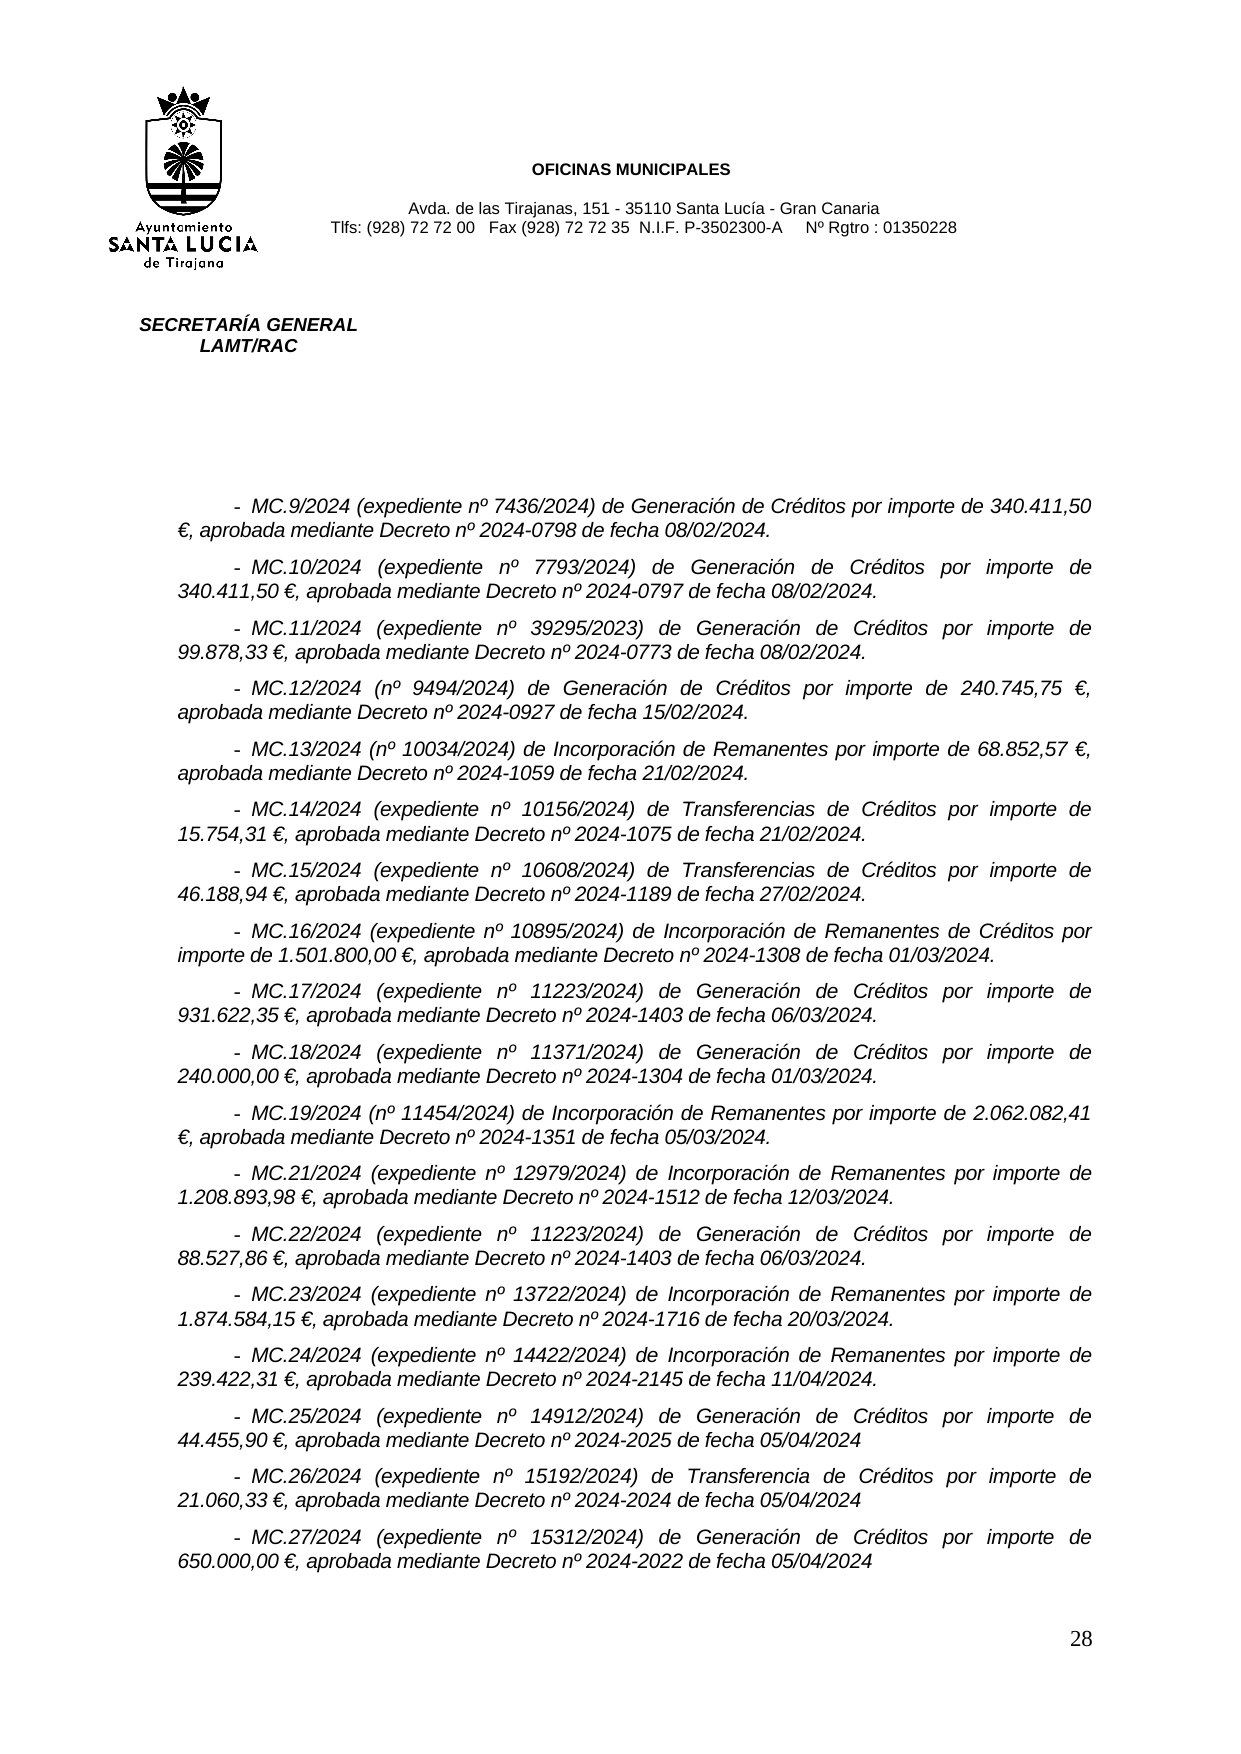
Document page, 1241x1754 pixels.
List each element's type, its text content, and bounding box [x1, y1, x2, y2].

list MC.23/2024 (expediente nº 13722/2024) de Incorporación de Remanentes por importe de 1.874.584,15 €, aprobada mediante Decreto nº 2024-1716 de fecha 20/03/2024. [177, 1282, 1092, 1330]
list MC.13/2024 (nº 10034/2024) de Incorporación de Remanentes por importe de 68.852,57 €, aprobada mediante Decreto nº 2024-1059 de fecha 21/02/2024. [177, 737, 1092, 785]
picture [80, 56, 286, 296]
list MC.9/2024 (expediente nº 7436/2024) de Generación de Créditos por importe de 340.411,50 €, aprobada mediante Decreto nº 2024-0798 de fecha 08/02/2024. [177, 494, 1092, 542]
list MC.27/2024 (expediente nº 15312/2024) de Generación de Créditos por importe de 650.000,00 €, aprobada mediante Decreto nº 2024-2022 de fecha 05/04/2024 [177, 1525, 1092, 1573]
list MC.11/2024 (expediente nº 39295/2023) de Generación de Créditos por importe de 99.878,33 €, aprobada mediante Decreto nº 2024-0773 de fecha 08/02/2024. [177, 615, 1092, 663]
list MC.26/2024 (expediente nº 15192/2024) de Transferencia de Créditos por importe de 21.060,33 €, aprobada mediante Decreto nº 2024-2024 de fecha 05/04/2024 [177, 1464, 1092, 1512]
list MC.24/2024 (expediente nº 14422/2024) de Incorporación de Remanentes por importe de 239.422,31 €, aprobada mediante Decreto nº 2024-2145 de fecha 11/04/2024. [177, 1343, 1092, 1391]
list MC.15/2024 (expediente nº 10608/2024) de Transferencias de Créditos por importe de 46.188,94 €, aprobada mediante Decreto nº 2024-1189 de fecha 27/02/2024. [177, 858, 1092, 906]
list MC.12/2024 (nº 9494/2024) de Generación de Créditos por importe de 240.745,75 €, aprobada mediante Decreto nº 2024-0927 de fecha 15/02/2024. [177, 676, 1092, 724]
list MC.14/2024 (expediente nº 10156/2024) de Transferencias de Créditos por importe de 15.754,31 €, aprobada mediante Decreto nº 2024-1075 de fecha 21/02/2024. [177, 797, 1092, 845]
list MC.25/2024 (expediente nº 14912/2024) de Generación de Créditos por importe de 44.455,90 €, aprobada mediante Decreto nº 2024-2025 de fecha 05/04/2024 [177, 1403, 1092, 1452]
list MC.16/2024 (expediente nº 10895/2024) de Incorporación de Remanentes de Créditos por importe de 1.501.800,00 €, aprobada mediante Decreto nº 2024-1308 de fecha 01/03/2024. [177, 918, 1092, 967]
list MC.21/2024 (expediente nº 12979/2024) de Incorporación de Remanentes por importe de 1.208.893,98 €, aprobada mediante Decreto nº 2024-1512 de fecha 12/03/2024. [177, 1161, 1092, 1209]
list MC.17/2024 (expediente nº 11223/2024) de Generación de Créditos por importe de 931.622,35 €, aprobada mediante Decreto nº 2024-1403 de fecha 06/03/2024. [177, 979, 1092, 1027]
list MC.18/2024 (expediente nº 11371/2024) de Generación de Créditos por importe de 240.000,00 €, aprobada mediante Decreto nº 2024-1304 de fecha 01/03/2024. [177, 1040, 1092, 1088]
list MC.10/2024 (expediente nº 7793/2024) de Generación de Créditos por importe de 340.411,50 €, aprobada mediante Decreto nº 2024-0797 de fecha 08/02/2024. [177, 555, 1092, 603]
list MC.22/2024 (expediente nº 11223/2024) de Generación de Créditos por importe de 88.527,86 €, aprobada mediante Decreto nº 2024-1403 de fecha 06/03/2024. [177, 1222, 1092, 1270]
list MC.19/2024 (nº 11454/2024) de Incorporación de Remanentes por importe de 2.062.082,41 €, aprobada mediante Decreto nº 2024-1351 de fecha 05/03/2024. [177, 1100, 1092, 1148]
